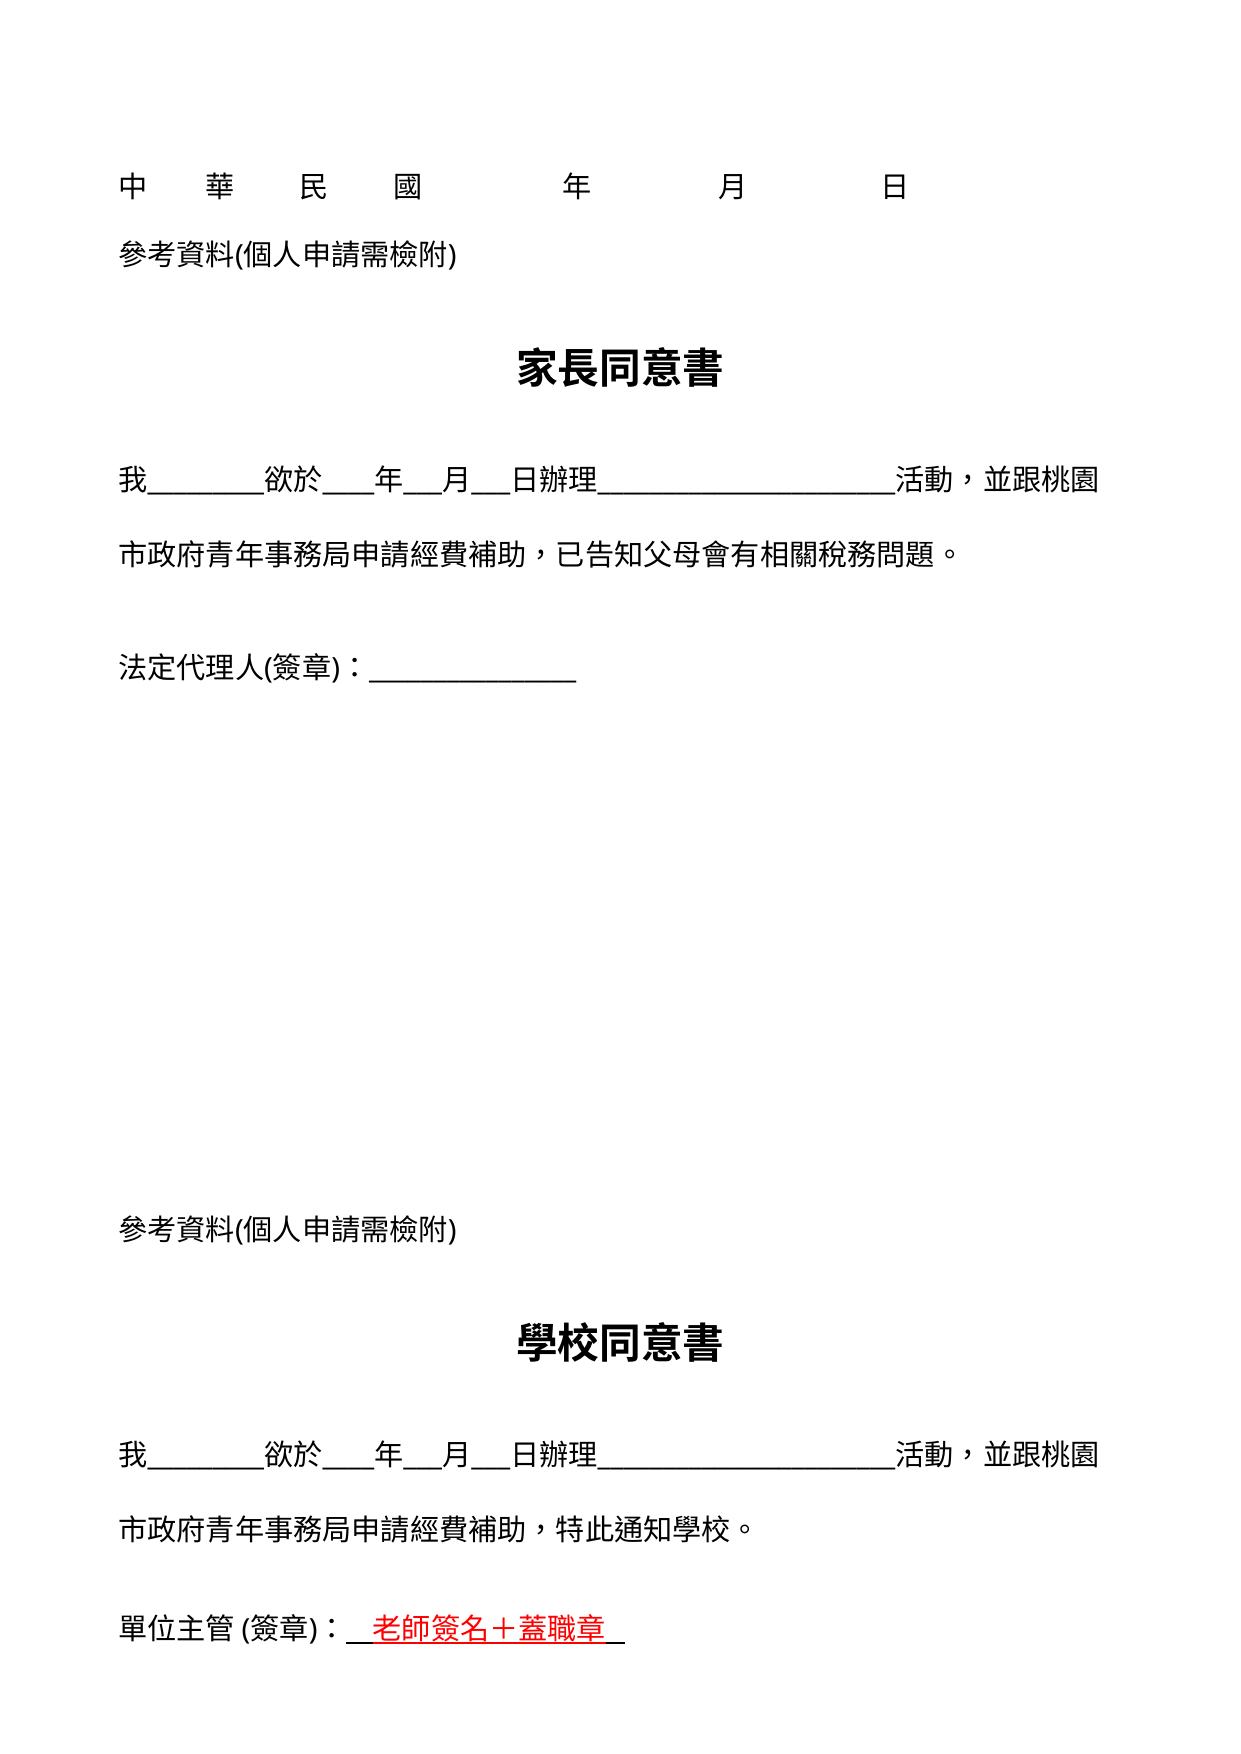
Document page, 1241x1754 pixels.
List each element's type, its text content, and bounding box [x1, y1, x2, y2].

text 單位主管 (簽章)： 老師簽名＋蓋職章 [118, 1603, 1122, 1649]
text 我_________欲於____年___月___日辦理_______________________活動，並跟桃園市政府青年事務局申請經費補助，特此通知學校。 [118, 1416, 1122, 1566]
text 家長同意書 [118, 328, 1122, 403]
text 我_________欲於____年___月___日辦理_______________________活動，並跟桃園市政府青年事務局申請經費補助，已告知父母會有相關稅務問題。 [118, 441, 1122, 591]
text 參考資料(個人申請需檢附) [118, 216, 1122, 291]
text 學校同意書 [118, 1303, 1122, 1378]
text 參考資料(個人申請需檢附) [118, 1191, 1122, 1266]
text 中 華 民 國 年 月 日 [118, 170, 1122, 216]
text 法定代理人(簽章)：________________ [118, 628, 1122, 703]
